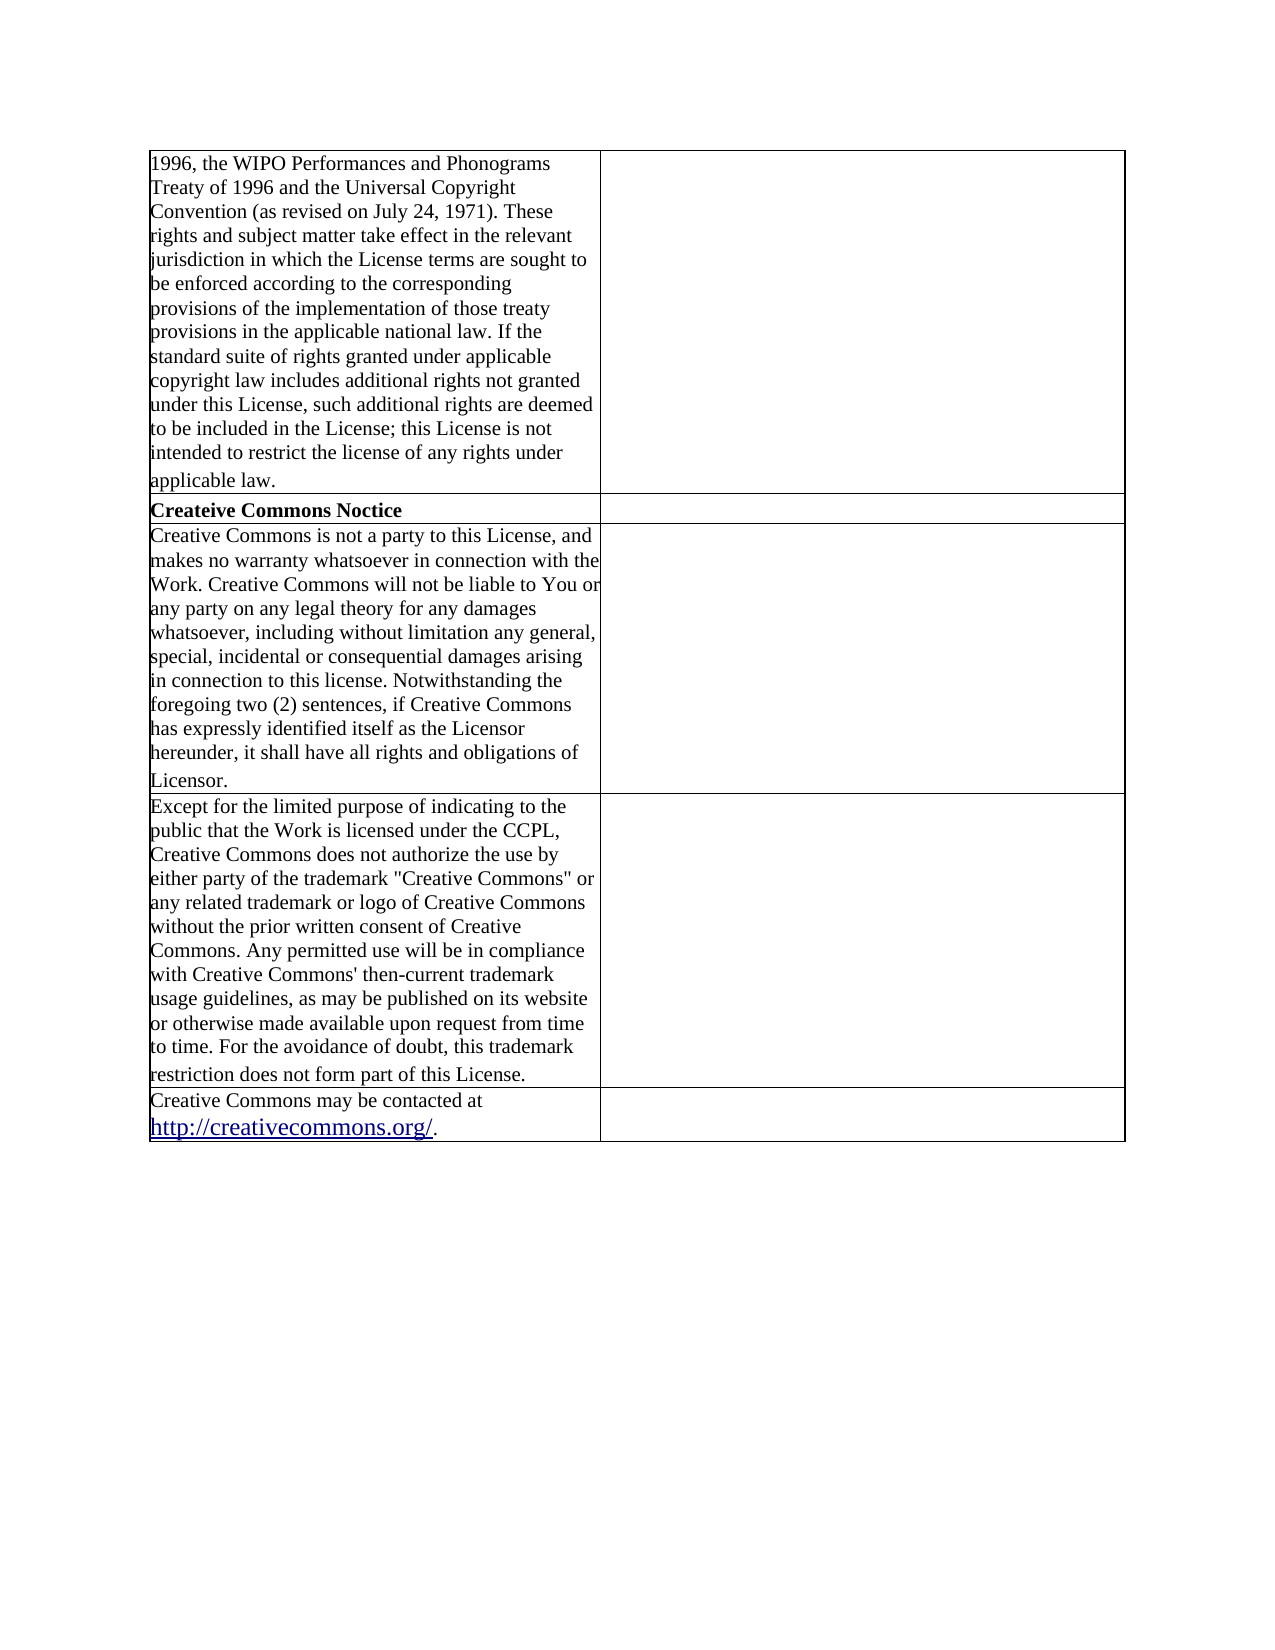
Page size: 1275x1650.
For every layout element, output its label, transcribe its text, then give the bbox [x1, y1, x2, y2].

table_cell [601, 1088, 1124, 1141]
table_cell Createive Commons Noctice [151, 494, 600, 522]
table_cell [601, 524, 1124, 793]
table_cell Creative Commons is not a party to this License, and makes no warranty whatsoever in connection with the Work. Creative Commons will not be liable to You or any party on any legal theory for any damages whatsoever, including without limitation any general, special, incidental or consequential damages arising in connection to this license. Notwithstanding the foregoing two (2) sentences, if Creative Commons has expressly identified itself as the Licensor hereunder, it shall have all rights and obligations of Licensor. [151, 524, 600, 793]
table_cell 1996, the WIPO Performances and Phonograms Treaty of 1996 and the Universal Copyright Convention (as revised on July 24, 1971). These rights and subject matter take effect in the relevant jurisdiction in which the License terms are sought to be enforced according to the corresponding provisions of the implementation of those treaty provisions in the applicable national law. If the standard suite of rights granted under applicable copyright law includes additional rights not granted under this License, such additional rights are deemed to be included in the License; this License is not intended to restrict the license of any rights under applicable law. [151, 151, 600, 493]
table_cell Except for the limited purpose of indicating to the public that the Work is licensed under the CCPL, Creative Commons does not authorize the use by either party of the trademark "Creative Commons" or any related trademark or logo of Creative Commons without the prior written consent of Creative Commons. Any permitted use will be in compliance with Creative Commons' then-current trademark usage guidelines, as may be published on its website or otherwise made available upon request from time to time. For the avoidance of doubt, this trademark restriction does not form part of this License. [151, 794, 600, 1087]
table_cell Creative Commons may be contacted at http://creativecommons.org/. [151, 1088, 600, 1141]
table_cell [601, 151, 1124, 493]
table_cell [601, 794, 1124, 1087]
table_cell [601, 494, 1124, 522]
